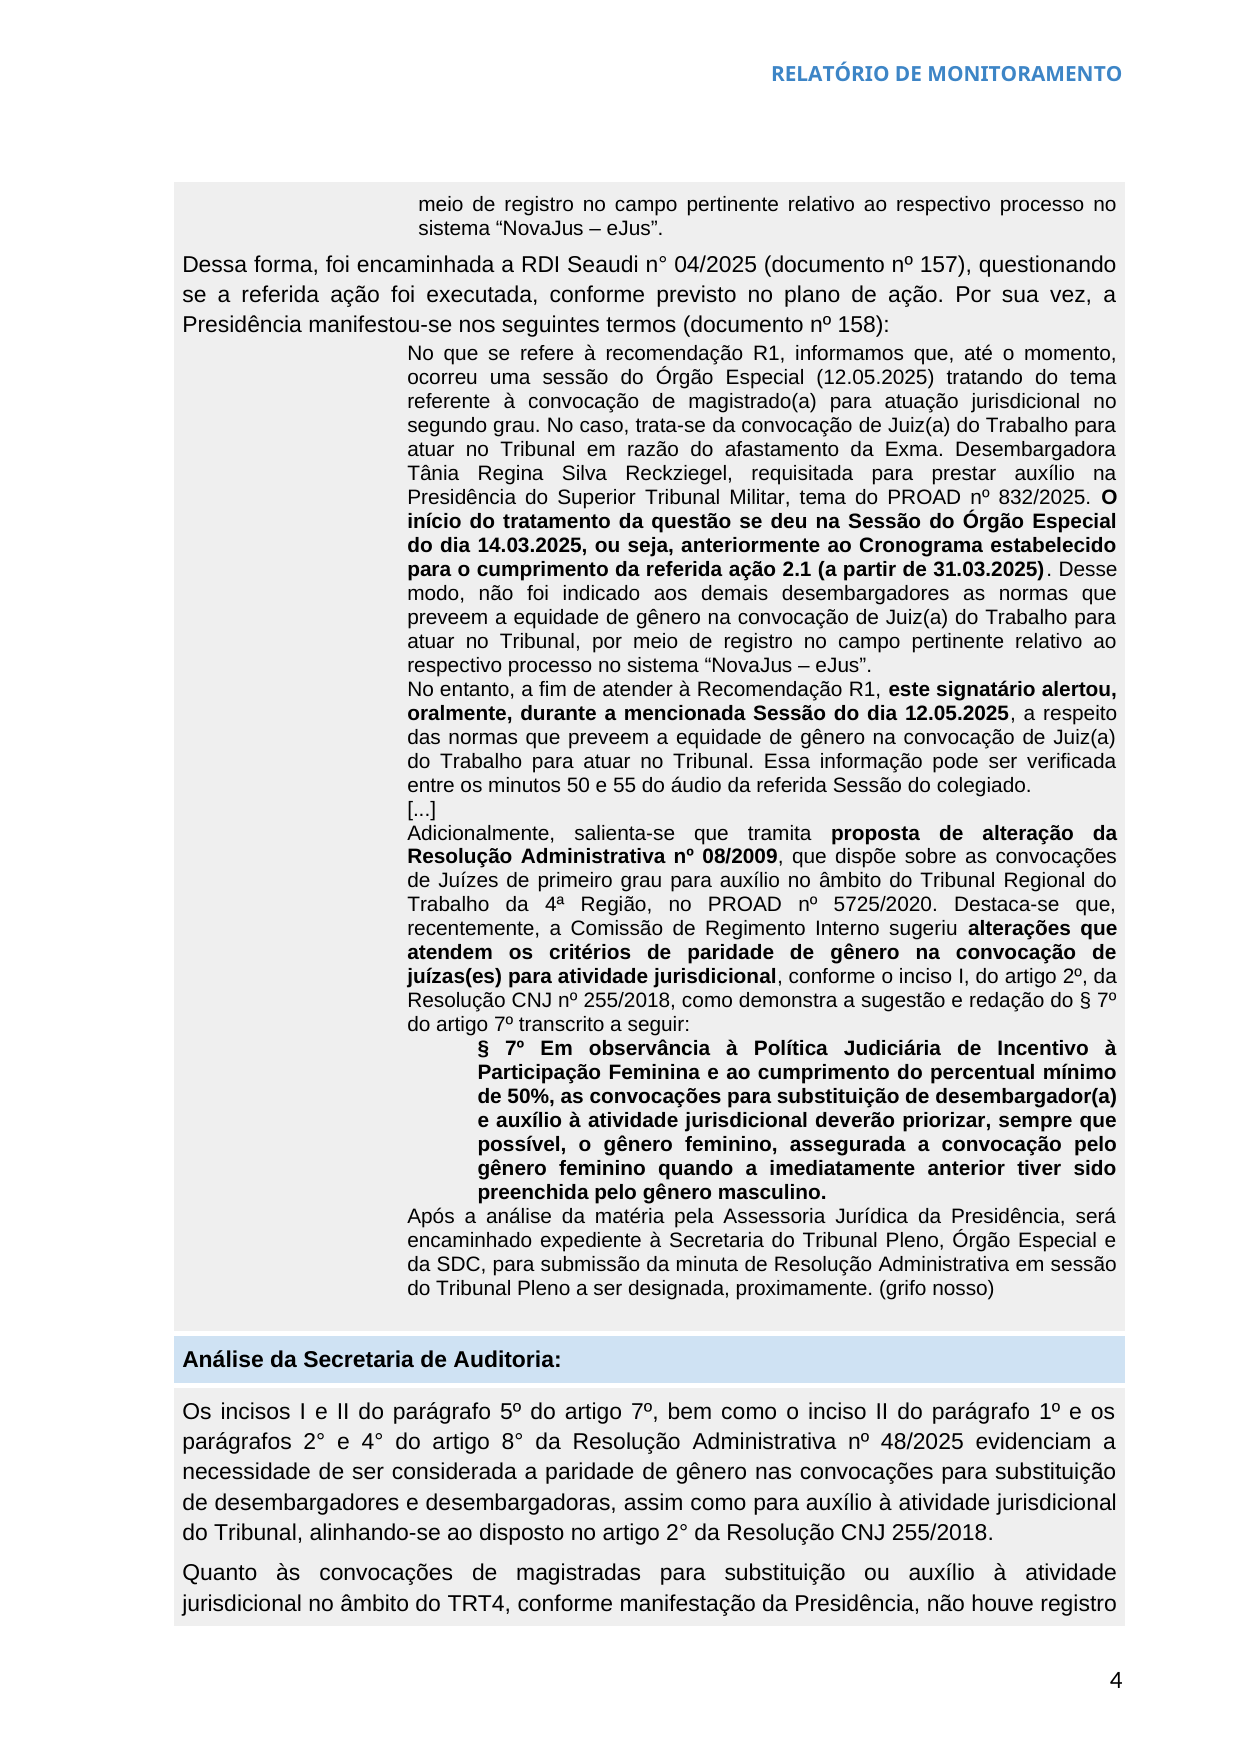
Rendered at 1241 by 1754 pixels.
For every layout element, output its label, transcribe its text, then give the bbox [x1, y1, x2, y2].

table_cell Os incisos I e II do parágrafo 5º do artigo 7º, bem como o inciso II do parágrafo 1º e os parágrafos 2° e 4° do artigo 8° da Resolução Administrativa nº 48/2025 evidenciam a necessidade de ser considerada a paridade de gênero nas convocações para substituição de desembargadores e desembargadoras, assim como para auxílio à atividade jurisdicional do Tribunal, alinhando-se ao disposto no artigo 2° da Resolução CNJ 255/2018. Quanto às convocações de magistradas para substituição ou auxílio à atividade jurisdicional no âmbito do TRT4, conforme manifestação da Presidência, não houve registro [174, 1388, 1125, 1626]
table_cell Análise da Secretaria de Auditoria: [174, 1336, 1125, 1383]
table_cell meio de registro no campo pertinente relativo ao respectivo processo no sistema “NovaJus – eJus”. Dessa forma, foi encaminhada a RDI Seaudi n° 04/2025 (documento nº 157), questionando se a referida ação foi executada, conforme previsto no plano de ação. Por sua vez, a Presidência manifestou-se nos seguintes termos (documento nº 158): No que se refere à recomendação R1, informamos que, até o momento, ocorreu uma sessão do Órgão Especial (12.05.2025) tratando do tema referente à convocação de magistrado(a) para atuação jurisdicional no segundo grau. No caso, trata-se da convocação de Juiz(a) do Trabalho para atuar no Tribunal em razão do afastamento da Exma. Desembargadora Tânia Regina Silva Reckziegel, requisitada para prestar auxílio na Presidência do Superior Tribunal Militar, tema do PROAD nº 832/2025. O início do tratamento da questão se deu na Sessão do Órgão Especial do dia 14.03.2025, ou seja, anteriormente ao Cronograma estabelecido para o cumprimento da referida ação 2.1 (a partir de 31.03.2025). Desse modo, não foi indicado aos demais desembargadores as normas que preveem a equidade de gênero na convocação de Juiz(a) do Trabalho para atuar no Tribunal, por meio de registro no campo pertinente relativo ao respectivo processo no sistema “NovaJus – eJus”. No entanto, a fim de atender à Recomendação R1, este signatário alertou, oralmente, durante a mencionada Sessão do dia 12.05.2025, a respeito das normas que preveem a equidade de gênero na convocação de Juiz(a) do Trabalho para atuar no Tribunal. Essa informação pode ser verificada entre os minutos 50 e 55 do áudio da referida Sessão do colegiado. [...] Adicionalmente, salienta-se que tramita proposta de alteração da Resolução Administrativa nº 08/2009, que dispõe sobre as convocações de Juízes de primeiro grau para auxílio no âmbito do Tribunal Regional do Trabalho da 4ª Região, no PROAD nº 5725/2020. Destaca-se que, recentemente, a Comissão de Regimento Interno sugeriu alterações que atendem os critérios de paridade de gênero na convocação de juízas(es) para atividade jurisdicional, conforme o inciso I, do artigo 2º, da Resolução CNJ nº 255/2018, como demonstra a sugestão e redação do § 7º do artigo 7º transcrito a seguir: § 7º Em observância à Política Judiciária de Incentivo à Participação Feminina e ao cumprimento do percentual mínimo de 50%, as convocações para substituição de desembargador(a) e auxílio à atividade jurisdicional deverão priorizar, sempre que possível, o gênero feminino, assegurada a convocação pelo gênero feminino quando a imediatamente anterior tiver sido preenchida pelo gênero masculino. Após a análise da matéria pela Assessoria Jurídica da Presidência, será encaminhado expediente à Secretaria do Tribunal Pleno, Órgão Especial e da SDC, para submissão da minuta de Resolução Administrativa em sessão do Tribunal Pleno a ser designada, proximamente. (grifo nosso) [174, 182, 1125, 1331]
